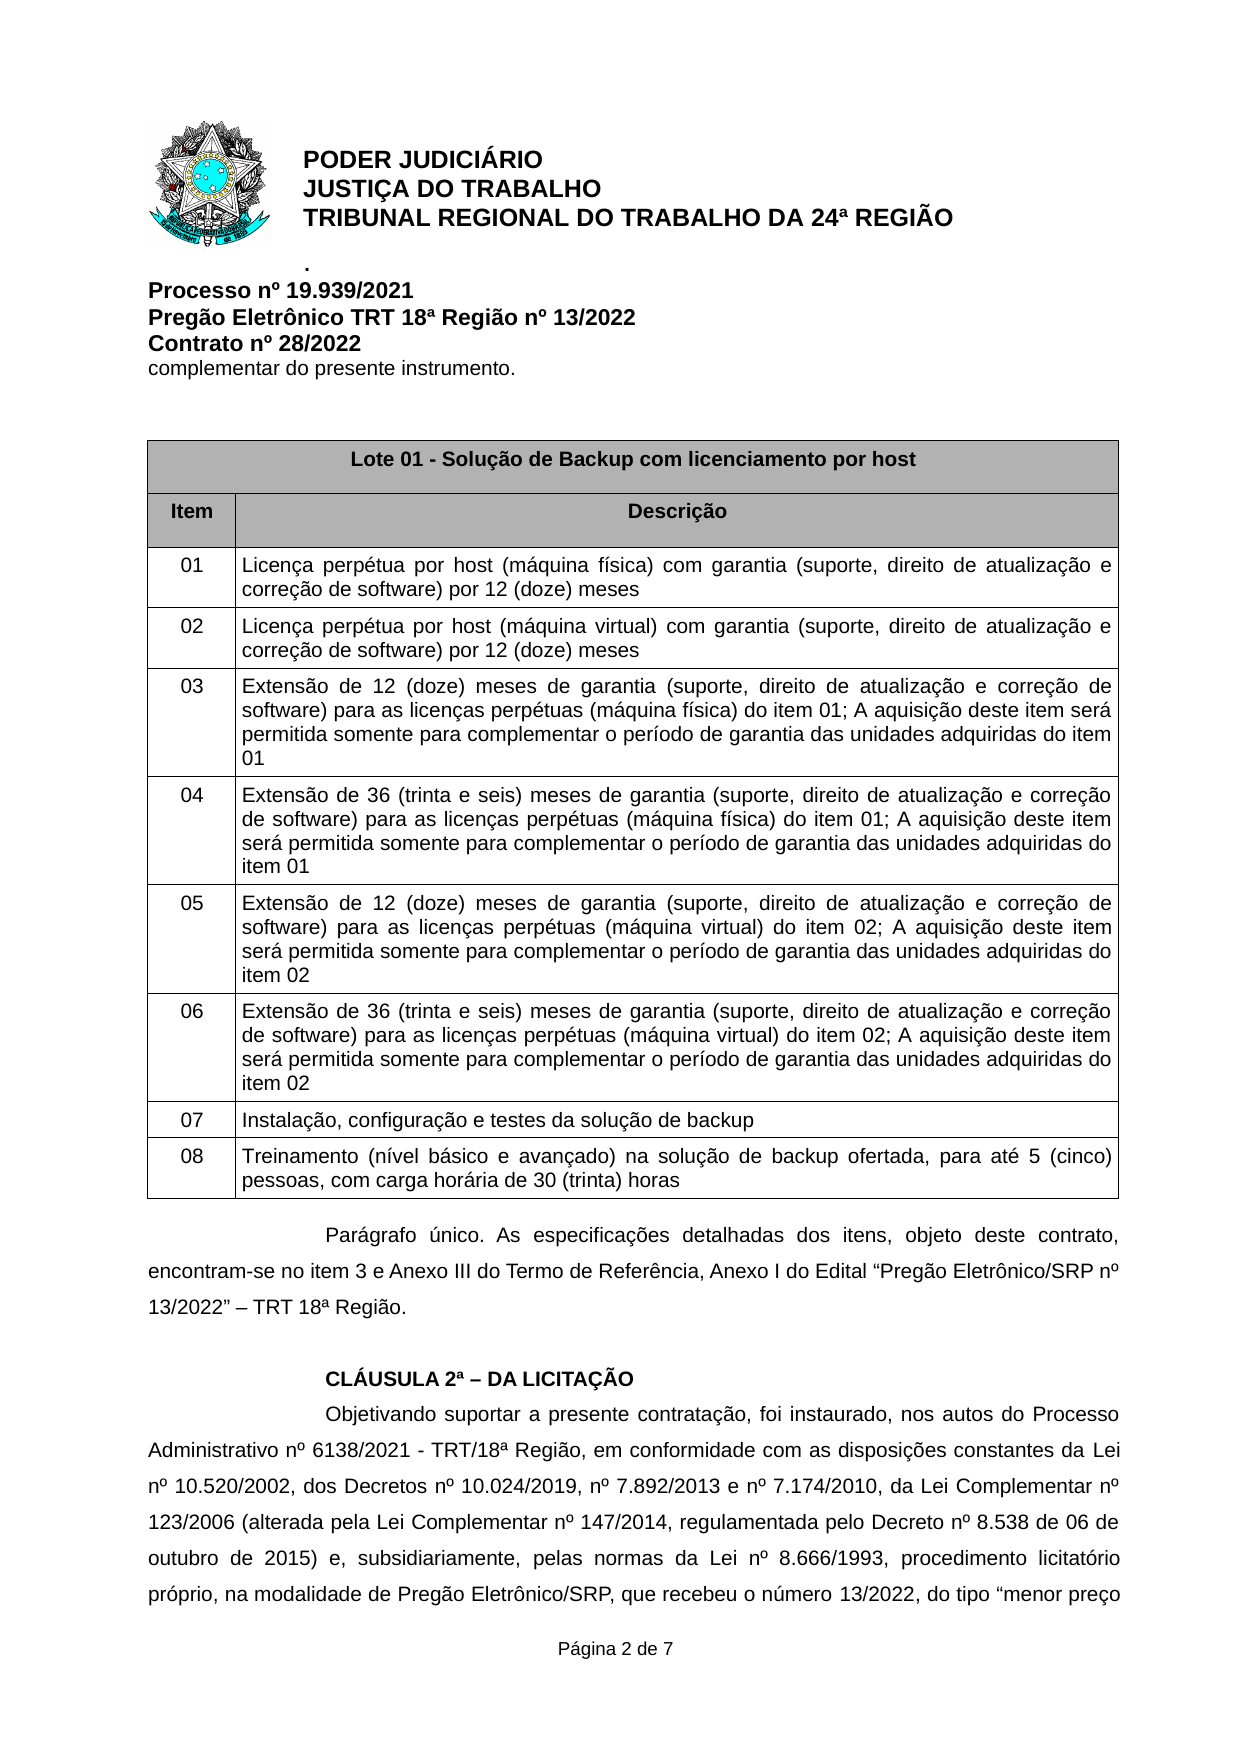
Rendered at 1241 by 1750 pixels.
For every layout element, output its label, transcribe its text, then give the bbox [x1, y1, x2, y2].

picture [148, 120, 272, 247]
table_cell 07 [148, 1102, 235, 1137]
table_cell 04 [148, 777, 235, 884]
table_cell 05 [148, 885, 235, 992]
table_cell Extensão de 36 (trinta e seis) meses de garantia (suporte, direito de atualização e correção de software) para as licenças perpétuas (máquina virtual) do item 02; A aquisição deste item será permitida somente para complementar o período de garantia das unidades adquiridas do item 02 [236, 994, 1118, 1101]
table_cell Licença perpétua por host (máquina virtual) com garantia (suporte, direito de atualização e correção de software) por 12 (doze) meses [236, 608, 1118, 667]
table_cell Extensão de 12 (doze) meses de garantia (suporte, direito de atualização e correção de software) para as licenças perpétuas (máquina virtual) do item 02; A aquisição deste item será permitida somente para complementar o período de garantia das unidades adquiridas do item 02 [236, 885, 1118, 992]
text Parágrafo único. As especificações detalhadas dos itens, objeto deste contrato, encontram-se no item 3 e Anexo III do Termo de Referência, Anexo I do Edital “Pregão Eletrônico/SRP nº 13/2022” – TRT 18ª Região. [148, 1223, 1121, 1318]
table_cell 08 [148, 1138, 235, 1198]
table_cell Item [148, 494, 235, 547]
table_cell 03 [148, 669, 235, 776]
table_cell 02 [148, 608, 235, 667]
text complementar do presente instrumento. [148, 356, 1121, 380]
table_cell Extensão de 36 (trinta e seis) meses de garantia (suporte, direito de atualização e correção de software) para as licenças perpétuas (máquina física) do item 01; A aquisição deste item será permitida somente para complementar o período de garantia das unidades adquiridas do item 01 [236, 777, 1118, 884]
text Objetivando suportar a presente contratação, foi instaurado, nos autos do Processo Administrativo nº 6138/2021 - TRT/18ª Região, em conformidade com as disposições constantes da Lei nº 10.520/2002, dos Decretos nº 10.024/2019, nº 7.892/2013 e nº 7.174/2010, da Lei Complementar nº 123/2006 (alterada pela Lei Complementar nº 147/2014, regulamentada pelo Decreto nº 8.538 de 06 de outubro de 2015) e, subsidiariamente, pelas normas da Lei nº 8.666/1993, procedimento licitatório próprio, na modalidade de Pregão Eletrônico/SRP, que recebeu o número 13/2022, do tipo “menor preço [148, 1402, 1121, 1606]
table_cell Descrição [236, 494, 1118, 547]
table_cell Treinamento (nível básico e avançado) na solução de backup ofertada, para até 5 (cinco) pessoas, com carga horária de 30 (trinta) horas [236, 1138, 1118, 1198]
table_cell 01 [148, 548, 235, 607]
text CLÁUSULA 2ª – DA LICITAÇÃO [148, 1366, 1121, 1390]
table_cell Licença perpétua por host (máquina física) com garantia (suporte, direito de atualização e correção de software) por 12 (doze) meses [236, 548, 1118, 607]
table_cell 06 [148, 994, 235, 1101]
table_header Lote 01 - Solução de Backup com licenciamento por host [148, 441, 1118, 493]
table_cell Extensão de 12 (doze) meses de garantia (suporte, direito de atualização e correção de software) para as licenças perpétuas (máquina física) do item 01; A aquisição deste item será permitida somente para complementar o período de garantia das unidades adquiridas do item 01 [236, 669, 1118, 776]
table_cell Instalação, configuração e testes da solução de backup [236, 1102, 1118, 1137]
